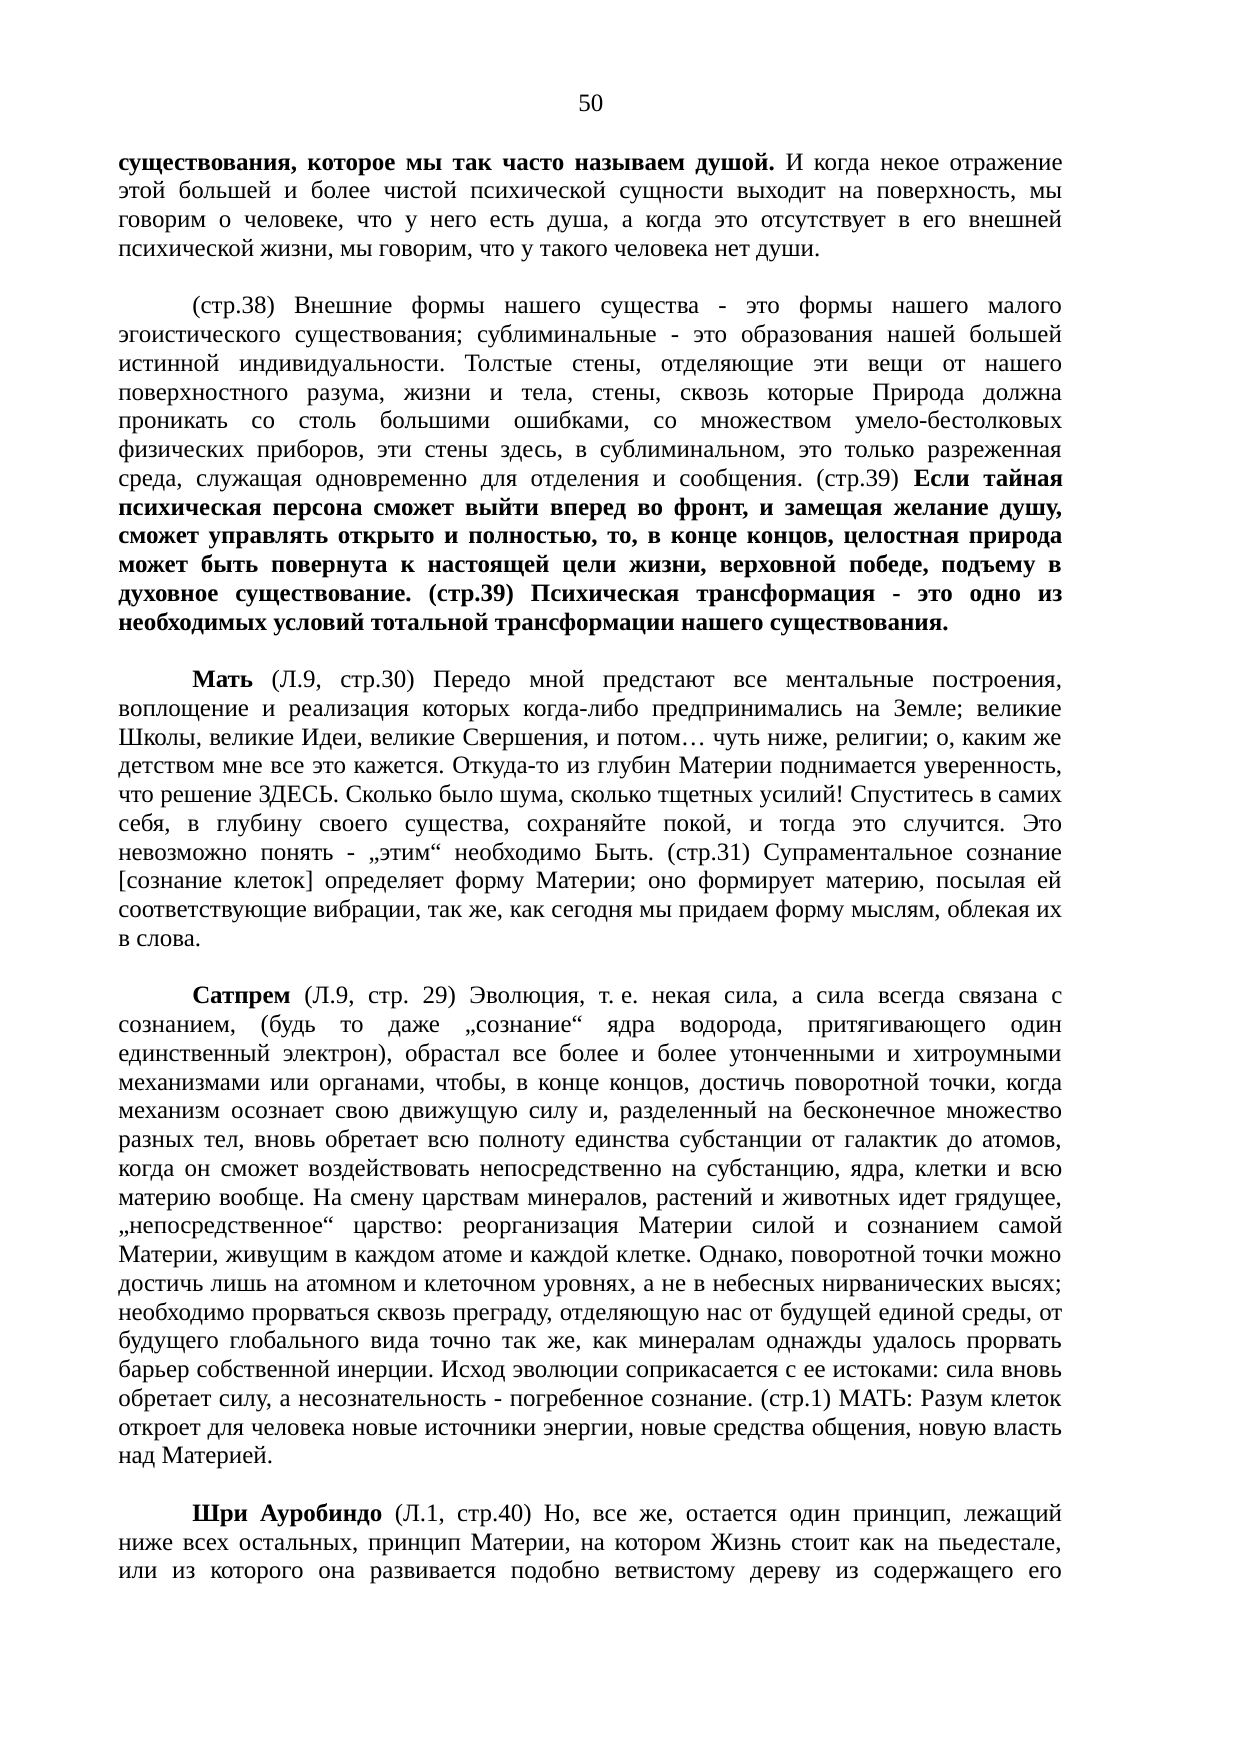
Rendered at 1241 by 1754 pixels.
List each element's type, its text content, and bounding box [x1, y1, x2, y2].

text (стр.38) Внешние формы нашего существа - это формы нашего малого эгоистического существования; сублиминальные - это образования нашей большей истинной индивидуальности. Толстые стены, отделяющие эти вещи от нашего поверхностного разума, жизни и тела, стены, сквозь которые Природа должна проникать со столь большими ошибками, со множеством умело-бестолковых физических приборов, эти стены здесь, в сублиминальном, это только разреженная среда, служащая одновременно для отделения и сообщения. (стр.39) Если тайная психическая персона сможет выйти вперед во фронт, и замещая желание душу, сможет управлять открыто и полностью, то, в конце концов, целостная природа может быть повернута к настоящей цели жизни, верховной победе, подъему в духовное существование. (стр.39) Психическая трансформация - это одно из необходимых условий тотальной трансформации нашего существования. [118, 291, 1063, 636]
text Сатпрем (Л.9, стр. 29) Эволюция, т. е. некая сила, а сила всегда связана с сознанием, (будь то даже „сознание“ ядра водорода, притягивающего один единственный электрон), обрастал все более и более утонченными и хитроумными механизмами или органами, чтобы, в конце концов, достичь поворотной точки, когда механизм осознает свою движущую силу и, разделенный на бесконечное множество разных тел, вновь обретает всю полноту единства субстанции от галактик до атомов, когда он сможет воздействовать непосредственно на субстанцию, ядра, клетки и всю материю вообще. На смену царствам минералов, растений и животных идет грядущее, „непосредственное“ царство: реорганизация Материи силой и сознанием самой Материи, живущим в каждом атоме и каждой клетке. Однако, поворотной точки можно достичь лишь на атомном и клеточном уровнях, а не в небесных нирванических высях; необходимо прорваться сквозь преграду, отделяющую нас от будущей единой среды, от будущего глобального вида точно так же, как минералам однажды удалось прорвать барьер собственной инерции. Исход эволюции соприкасается с ее истоками: сила вновь обретает силу, а несознательность - погребенное сознание. (стр.1) МАТЬ: Разум клеток откроет для человека новые источники энергии, новые средства общения, новую власть над Материей. [118, 981, 1063, 1469]
text Шри Ауробиндо (Л.1, стр.40) Но, все же, остается один принцип, лежащий ниже всех остальных, принцип Материи, на котором Жизнь стоит как на пьедестале, или из которого она развивается подобно ветвистому дереву из содержащего его [118, 1498, 1063, 1584]
text Мать (Л.9, стр.30) Передо мной предстают все ментальные построения, воплощение и реализация которых когда-либо предпринимались на Земле; великие Школы, великие Идеи, великие Свершения, и потом… чуть ниже, религии; о, каким же детством мне все это кажется. Откуда-то из глубин Материи поднимается уверенность, что решение ЗДЕСЬ. Сколько было шума, сколько тщетных усилий! Спуститесь в самих себя, в глубину своего существа, сохраняйте покой, и тогда это случится. Это невозможно понять - „этим“ необходимо Быть. (стр.31) Супраментальное сознание [сознание клеток] определяет форму Материи; оно формирует материю, посылая ей соответствующие вибрации, так же, как сегодня мы придаем форму мыслям, облекая их в слова. [118, 664, 1063, 952]
text существования, которое мы так часто называем душой. И когда некое отражение этой большей и более чистой психической сущности выходит на поверхность, мы говорим о человеке, что у него есть душа, а когда это отсутствует в его внешней психической жизни, мы говорим, что у такого человека нет души. [118, 147, 1063, 262]
